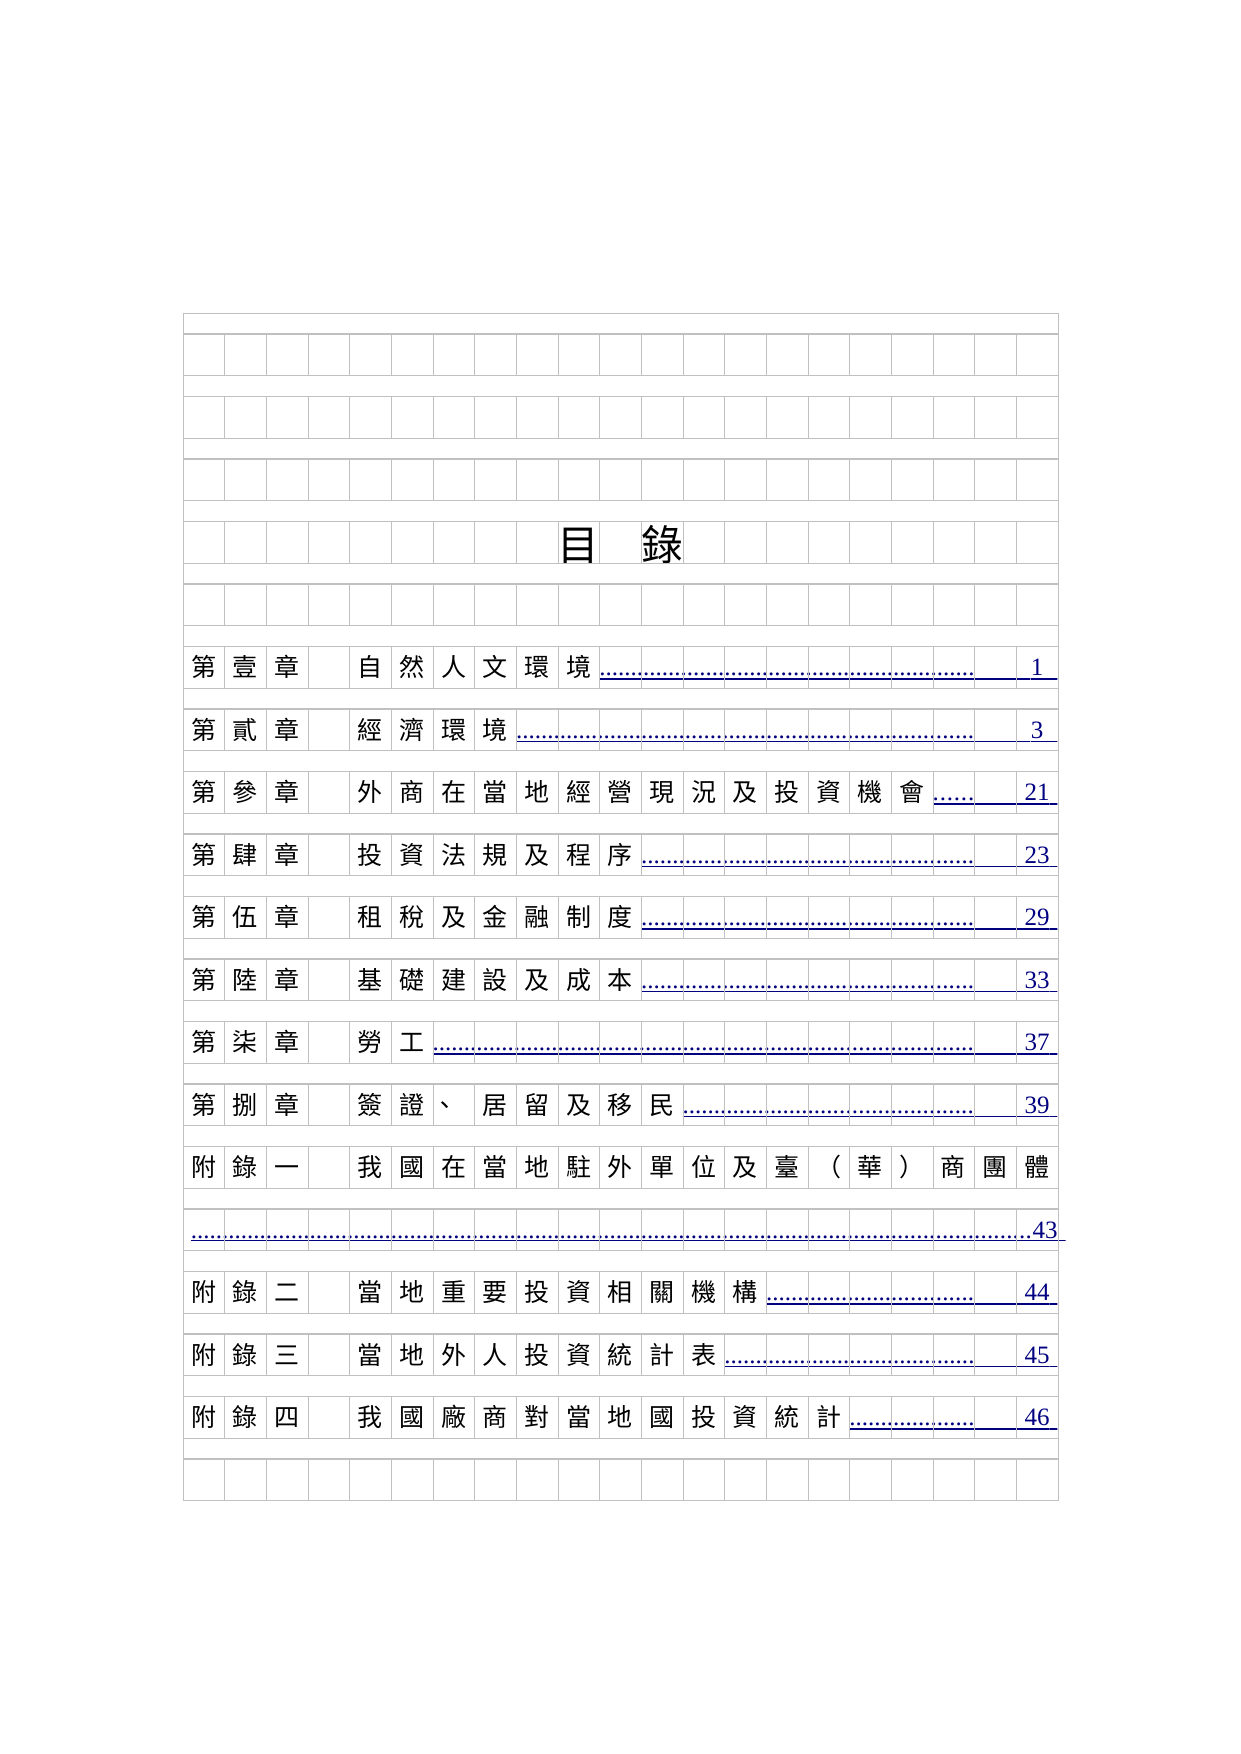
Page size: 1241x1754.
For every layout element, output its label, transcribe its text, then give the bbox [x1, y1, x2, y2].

text 第貳章 經濟環境 3 [767, 710, 808, 741]
text 附錄二 當地重要投資相關機構 44 [725, 1272, 766, 1313]
text 附錄一 我國在當地駐外單位及臺（華）商團體 43 [475, 1210, 516, 1240]
text 附錄一 我國在當地駐外單位及臺（華）商團體 43 [559, 1210, 599, 1240]
text 第陸章 基礎建設及成本 33 [725, 960, 766, 991]
text 第柒章 勞工 37 [184, 1022, 224, 1063]
text 第貳章 經濟環境 3 [934, 742, 974, 750]
text 第壹章 自然人文環境 1 [767, 680, 808, 688]
text 第肆章 投資法規及程序 23 [517, 835, 558, 875]
text 第貳章 經濟環境 3 [684, 742, 724, 750]
text 第貳章 經濟環境 3 [767, 742, 808, 750]
text 附錄二 當地重要投資相關機構 44 [1017, 1272, 1058, 1303]
text 附錄二 當地重要投資相關機構 44 [642, 1272, 683, 1313]
text 附錄一 我國在當地駐外單位及臺（華）商團體 43 [1017, 1147, 1058, 1188]
text 第陸章 基礎建設及成本 33 [809, 992, 849, 1000]
text 附錄一 我國在當地駐外單位及臺（華）商團體 43 [809, 1147, 849, 1188]
text 第伍章 租稅及金融制度 29 [850, 897, 891, 928]
text [434, 522, 474, 563]
text 附錄四 我國廠商對當地國投資統計 46 [392, 1397, 433, 1438]
text 附錄二 當地重要投資相關機構 44 [934, 1272, 974, 1303]
text 第柒章 勞工 37 [600, 1055, 641, 1063]
text 附錄一 我國在當地駐外單位及臺（華）商團體 43 [600, 1210, 641, 1240]
text 附錄三 當地外人投資統計表 45 [725, 1335, 766, 1366]
text 目 [559, 522, 599, 563]
text [517, 522, 558, 563]
text 第伍章 租稅及金融制度 29 [1017, 930, 1058, 938]
text 第捌章 簽證、居留及移民 39 [267, 1085, 308, 1125]
text 第陸章 基礎建設及成本 33 [225, 960, 266, 1000]
text 附錄一 我國在當地駐外單位及臺（華）商團體 43 [267, 1147, 308, 1188]
text 附錄三 當地外人投資統計表 45 [1017, 1367, 1058, 1375]
text 附錄一 我國在當地駐外單位及臺（華）商團體 43 [934, 1147, 974, 1188]
text 第捌章 簽證、居留及移民 39 [559, 1085, 599, 1125]
text 附錄三 當地外人投資統計表 45 [809, 1335, 849, 1366]
text 附錄二 當地重要投資相關機構 44 [559, 1272, 599, 1313]
text 第貳章 經濟環境 3 [892, 742, 933, 750]
text 附錄一 我國在當地駐外單位及臺（華）商團體 43 [559, 1147, 599, 1188]
text 第參章 外商在當地經營現況及投資機會 21 [684, 772, 724, 813]
text 第貳章 經濟環境 3 [559, 710, 599, 741]
text 第壹章 自然人文環境 1 [850, 680, 891, 688]
text 第壹章 自然人文環境 1 [684, 680, 724, 688]
text 附錄一 我國在當地駐外單位及臺（華）商團體 43 [184, 1189, 1058, 1208]
text 第貳章 經濟環境 3 [350, 710, 391, 750]
text 第壹章 自然人文環境 1 [809, 647, 849, 678]
text 附錄四 我國廠商對當地國投資統計 46 [184, 1397, 224, 1438]
text 第伍章 租稅及金融制度 29 [350, 897, 391, 938]
text 第柒章 勞工 37 [267, 1022, 308, 1063]
text 第貳章 經濟環境 3 [684, 710, 724, 741]
text 附錄三 當地外人投資統計表 45 [309, 1335, 349, 1375]
text 第壹章 自然人文環境 1 [267, 647, 308, 688]
text 第壹章 自然人文環境 1 [725, 647, 766, 678]
text 第柒章 勞工 37 [559, 1022, 599, 1053]
text 第伍章 租稅及金融制度 29 [642, 897, 683, 928]
text 第伍章 租稅及金融制度 29 [267, 897, 308, 938]
text 附錄一 我國在當地駐外單位及臺（華）商團體 43 [850, 1210, 891, 1240]
text [934, 522, 974, 563]
text 第伍章 租稅及金融制度 29 [892, 930, 933, 938]
text 第捌章 簽證、居留及移民 39 [850, 1117, 891, 1125]
text 附錄四 我國廠商對當地國投資統計 46 [184, 1376, 1058, 1396]
text 附錄四 我國廠商對當地國投資統計 46 [309, 1397, 349, 1438]
text 附錄二 當地重要投資相關機構 44 [892, 1272, 933, 1303]
text 附錄一 我國在當地駐外單位及臺（華）商團體 43 [809, 1210, 849, 1240]
text 第捌章 簽證、居留及移民 39 [309, 1085, 349, 1125]
text 附錄三 當地外人投資統計表 45 [642, 1335, 683, 1375]
text [892, 522, 933, 563]
text 第捌章 簽證、居留及移民 39 [184, 1085, 224, 1125]
text 第柒章 勞工 37 [309, 1022, 349, 1063]
text 第陸章 基礎建設及成本 33 [892, 960, 933, 991]
text 附錄一 我國在當地駐外單位及臺（華）商團體 43 [600, 1147, 641, 1188]
text 附錄二 當地重要投資相關機構 44 [434, 1272, 474, 1313]
text 第柒章 勞工 37 [475, 1022, 516, 1053]
text 第貳章 經濟環境 3 [725, 710, 766, 741]
text 第伍章 租稅及金融制度 29 [850, 930, 891, 938]
text 第捌章 簽證、居留及移民 39 [350, 1085, 391, 1125]
text 第伍章 租稅及金融制度 29 [934, 897, 974, 928]
text 第貳章 經濟環境 3 [642, 710, 683, 741]
text 第壹章 自然人文環境 1 [184, 626, 1058, 646]
text 第壹章 自然人文環境 1 [475, 647, 516, 688]
text 第貳章 經濟環境 3 [809, 710, 849, 741]
text 第陸章 基礎建設及成本 33 [725, 992, 766, 1000]
text 第柒章 勞工 37 [225, 1022, 266, 1063]
text 附錄二 當地重要投資相關機構 44 [850, 1272, 891, 1303]
text 第肆章 投資法規及程序 23 [1017, 835, 1058, 866]
text 第柒章 勞工 37 [1017, 1055, 1058, 1063]
text [767, 522, 808, 563]
text 第捌章 簽證、居留及移民 39 [934, 1117, 974, 1125]
text 第伍章 租稅及金融制度 29 [225, 897, 266, 938]
text 第陸章 基礎建設及成本 33 [809, 960, 849, 991]
text 第貳章 經濟環境 3 [1017, 742, 1058, 750]
text 第貳章 經濟環境 3 [309, 710, 349, 750]
text 附錄三 當地外人投資統計表 45 [225, 1335, 266, 1375]
text 第參章 外商在當地經營現況及投資機會 21 [184, 772, 224, 813]
text 附錄一 我國在當地駐外單位及臺（華）商團體 43 [1017, 1210, 1058, 1240]
text 第陸章 基礎建設及成本 33 [475, 960, 516, 1000]
text 第捌章 簽證、居留及移民 39 [517, 1085, 558, 1125]
text 第壹章 自然人文環境 1 [725, 680, 766, 688]
text 第壹章 自然人文環境 1 [684, 647, 724, 678]
text 第柒章 勞工 37 [475, 1055, 516, 1063]
text 第壹章 自然人文環境 1 [392, 647, 433, 688]
text 第陸章 基礎建設及成本 33 [684, 960, 724, 991]
text 附錄四 我國廠商對當地國投資統計 46 [934, 1397, 974, 1428]
text 第伍章 租稅及金融制度 29 [809, 930, 849, 938]
text 第壹章 自然人文環境 1 [934, 680, 974, 688]
text 附錄三 當地外人投資統計表 45 [892, 1335, 933, 1366]
text 第柒章 勞工 37 [809, 1055, 849, 1063]
text 第陸章 基礎建設及成本 33 [642, 960, 683, 991]
text 第伍章 租稅及金融制度 29 [892, 897, 933, 928]
text 附錄三 當地外人投資統計表 45 [559, 1335, 599, 1375]
text 附錄三 當地外人投資統計表 45 [184, 1335, 224, 1375]
text 第捌章 簽證、居留及移民 39 [975, 1085, 1016, 1116]
text 附錄一 我國在當地駐外單位及臺（華）商團體 43 [517, 1210, 558, 1240]
text 第柒章 勞工 37 [725, 1055, 766, 1063]
text 第肆章 投資法規及程序 23 [392, 835, 433, 875]
text 第柒章 勞工 37 [767, 1022, 808, 1053]
text 第伍章 租稅及金融制度 29 [392, 897, 433, 938]
text 附錄四 我國廠商對當地國投資統計 46 [850, 1397, 891, 1428]
text [309, 522, 349, 563]
text 第貳章 經濟環境 3 [434, 710, 474, 750]
text 附錄三 當地外人投資統計表 45 [892, 1367, 933, 1375]
text 第參章 外商在當地經營現況及投資機會 21 [350, 772, 391, 813]
text 第伍章 租稅及金融制度 29 [725, 930, 766, 938]
text 第捌章 簽證、居留及移民 39 [725, 1085, 766, 1116]
text 附錄二 當地重要投資相關機構 44 [600, 1272, 641, 1313]
text 第貳章 經濟環境 3 [809, 742, 849, 750]
text 第參章 外商在當地經營現況及投資機會 21 [225, 772, 266, 813]
text 附錄四 我國廠商對當地國投資統計 46 [225, 1397, 266, 1438]
text 第壹章 自然人文環境 1 [892, 647, 933, 678]
text 第捌章 簽證、居留及移民 39 [809, 1085, 849, 1116]
text 第伍章 租稅及金融制度 29 [434, 897, 474, 938]
text 第陸章 基礎建設及成本 33 [892, 992, 933, 1000]
text 附錄一 我國在當地駐外單位及臺（華）商團體 43 [434, 1147, 474, 1188]
text 附錄二 當地重要投資相關機構 44 [475, 1272, 516, 1313]
text 第壹章 自然人文環境 1 [434, 647, 474, 688]
text 附錄四 我國廠商對當地國投資統計 46 [517, 1397, 558, 1438]
text 附錄三 當地外人投資統計表 45 [434, 1335, 474, 1375]
text 第肆章 投資法規及程序 23 [850, 867, 891, 875]
text 第參章 外商在當地經營現況及投資機會 21 [1017, 772, 1058, 803]
text 第柒章 勞工 37 [184, 1001, 1058, 1021]
text 第陸章 基礎建設及成本 33 [350, 960, 391, 1000]
text 第捌章 簽證、居留及移民 39 [1017, 1085, 1058, 1116]
text 第陸章 基礎建設及成本 33 [434, 960, 474, 1000]
text 第捌章 簽證、居留及移民 39 [767, 1117, 808, 1125]
text 第肆章 投資法規及程序 23 [767, 867, 808, 875]
text [809, 522, 849, 563]
text 附錄三 當地外人投資統計表 45 [767, 1335, 808, 1366]
text 附錄一 我國在當地駐外單位及臺（華）商團體 43 [350, 1210, 391, 1240]
text 第壹章 自然人文環境 1 [225, 647, 266, 688]
text 附錄四 我國廠商對當地國投資統計 46 [350, 1397, 391, 1438]
text 附錄四 我國廠商對當地國投資統計 46 [975, 1397, 1016, 1428]
text 第貳章 經濟環境 3 [267, 710, 308, 750]
text 第柒章 勞工 37 [600, 1022, 641, 1053]
text 第陸章 基礎建設及成本 33 [392, 960, 433, 1000]
text 第壹章 自然人文環境 1 [642, 680, 683, 688]
text 第壹章 自然人文環境 1 [309, 647, 349, 688]
text 第肆章 投資法規及程序 23 [642, 867, 683, 875]
text [725, 522, 766, 563]
text 第伍章 租稅及金融制度 29 [767, 930, 808, 938]
text 第肆章 投資法規及程序 23 [184, 835, 224, 875]
text 第參章 外商在當地經營現況及投資機會 21 [600, 772, 641, 813]
text 第捌章 簽證、居留及移民 39 [809, 1117, 849, 1125]
text 附錄一 我國在當地駐外單位及臺（華）商團體 43 [309, 1210, 349, 1240]
text 第捌章 簽證、居留及移民 39 [975, 1117, 1016, 1125]
text 第肆章 投資法規及程序 23 [809, 867, 849, 875]
text 第伍章 租稅及金融制度 29 [642, 930, 683, 938]
text 第陸章 基礎建設及成本 33 [850, 992, 891, 1000]
text 第參章 外商在當地經營現況及投資機會 21 [892, 772, 933, 813]
text 第肆章 投資法規及程序 23 [767, 835, 808, 866]
text 附錄三 當地外人投資統計表 45 [1017, 1335, 1058, 1366]
text 附錄四 我國廠商對當地國投資統計 46 [434, 1397, 474, 1438]
text 第壹章 自然人文環境 1 [184, 647, 224, 688]
text 附錄一 我國在當地駐外單位及臺（華）商團體 43 [267, 1210, 308, 1240]
text 第肆章 投資法規及程序 23 [725, 867, 766, 875]
text 附錄一 我國在當地駐外單位及臺（華）商團體 43 [184, 1126, 1058, 1146]
text 附錄二 當地重要投資相關機構 44 [225, 1272, 266, 1313]
text 附錄四 我國廠商對當地國投資統計 46 [600, 1397, 641, 1438]
text 第陸章 基礎建設及成本 33 [934, 992, 974, 1000]
text 第肆章 投資法規及程序 23 [434, 835, 474, 875]
text 附錄三 當地外人投資統計表 45 [975, 1367, 1016, 1375]
text 第伍章 租稅及金融制度 29 [559, 897, 599, 938]
text 第貳章 經濟環境 3 [850, 742, 891, 750]
text 附錄三 當地外人投資統計表 45 [517, 1335, 558, 1375]
text 第壹章 自然人文環境 1 [1017, 647, 1058, 678]
text 第伍章 租稅及金融制度 29 [684, 897, 724, 928]
text 第貳章 經濟環境 3 [600, 742, 641, 750]
text 第肆章 投資法規及程序 23 [684, 835, 724, 866]
text 附錄一 我國在當地駐外單位及臺（華）商團體 43 [392, 1147, 433, 1188]
text 第肆章 投資法規及程序 23 [850, 835, 891, 866]
text 第貳章 經濟環境 3 [184, 689, 1058, 708]
text [392, 522, 433, 563]
text 附錄一 我國在當地駐外單位及臺（華）商團體 43 [475, 1147, 516, 1188]
text 附錄三 當地外人投資統計表 45 [809, 1367, 849, 1375]
text 第陸章 基礎建設及成本 33 [267, 960, 308, 1000]
text 附錄一 我國在當地駐外單位及臺（華）商團體 43 [392, 1210, 433, 1240]
text 第柒章 勞工 37 [975, 1022, 1016, 1053]
text 第捌章 簽證、居留及移民 39 [1017, 1117, 1058, 1125]
text [267, 522, 308, 563]
text 附錄三 當地外人投資統計表 45 [184, 1314, 1058, 1333]
text 錄 [642, 522, 683, 563]
text 第陸章 基礎建設及成本 33 [767, 992, 808, 1000]
text 第柒章 勞工 37 [809, 1022, 849, 1053]
text 第貳章 經濟環境 3 [225, 710, 266, 750]
text 附錄一 我國在當地駐外單位及臺（華）商團體 43 [225, 1147, 266, 1188]
text 附錄一 我國在當地駐外單位及臺（華）商團體 43 [850, 1147, 891, 1188]
text 第柒章 勞工 37 [934, 1022, 974, 1053]
text 附錄三 當地外人投資統計表 45 [475, 1335, 516, 1375]
text 第肆章 投資法規及程序 23 [892, 835, 933, 866]
text 附錄三 當地外人投資統計表 45 [767, 1367, 808, 1375]
text 第肆章 投資法規及程序 23 [934, 867, 974, 875]
text 第貳章 經濟環境 3 [559, 742, 599, 750]
text 第貳章 經濟環境 3 [517, 710, 558, 741]
text 第伍章 租稅及金融制度 29 [975, 897, 1016, 928]
text 附錄一 我國在當地駐外單位及臺（華）商團體 43 [434, 1210, 474, 1240]
text 附錄一 我國在當地駐外單位及臺（華）商團體 43 [767, 1147, 808, 1188]
text 第伍章 租稅及金融制度 29 [809, 897, 849, 928]
text 附錄四 我國廠商對當地國投資統計 46 [1017, 1397, 1058, 1428]
text 附錄三 當地外人投資統計表 45 [850, 1367, 891, 1375]
text 附錄一 我國在當地駐外單位及臺（華）商團體 43 [975, 1147, 1016, 1188]
text 附錄二 當地重要投資相關機構 44 [184, 1251, 1058, 1271]
text 附錄四 我國廠商對當地國投資統計 46 [767, 1397, 808, 1438]
text 第伍章 租稅及金融制度 29 [975, 930, 1016, 938]
text [184, 501, 1058, 521]
text [600, 522, 641, 563]
text 附錄四 我國廠商對當地國投資統計 46 [475, 1397, 516, 1438]
text 附錄三 當地外人投資統計表 45 [850, 1335, 891, 1366]
text 第伍章 租稅及金融制度 29 [517, 897, 558, 938]
text 附錄一 我國在當地駐外單位及臺（華）商團體 43 [184, 1210, 224, 1250]
text 第捌章 簽證、居留及移民 39 [600, 1085, 641, 1125]
text 第參章 外商在當地經營現況及投資機會 21 [725, 772, 766, 813]
text 第肆章 投資法規及程序 23 [225, 835, 266, 875]
text 第捌章 簽證、居留及移民 39 [434, 1085, 474, 1125]
text 第壹章 自然人文環境 1 [767, 647, 808, 678]
text 附錄二 當地重要投資相關機構 44 [809, 1272, 849, 1303]
text 第捌章 簽證、居留及移民 39 [684, 1085, 724, 1116]
text [475, 522, 516, 563]
text 第貳章 經濟環境 3 [892, 710, 933, 741]
text 附錄三 當地外人投資統計表 45 [684, 1335, 724, 1375]
text 附錄一 我國在當地駐外單位及臺（華）商團體 43 [892, 1147, 933, 1188]
text [350, 522, 391, 563]
text 第參章 外商在當地經營現況及投資機會 21 [934, 772, 974, 803]
text 第陸章 基礎建設及成本 33 [559, 960, 599, 1000]
text 第肆章 投資法規及程序 23 [559, 835, 599, 875]
text 第柒章 勞工 37 [975, 1055, 1016, 1063]
text 第伍章 租稅及金融制度 29 [600, 897, 641, 938]
text 第陸章 基礎建設及成本 33 [642, 992, 683, 1000]
text 第柒章 勞工 37 [684, 1022, 724, 1053]
text 附錄一 我國在當地駐外單位及臺（華）商團體 43 [767, 1210, 808, 1240]
text 第參章 外商在當地經營現況及投資機會 21 [434, 772, 474, 813]
text 第肆章 投資法規及程序 23 [350, 835, 391, 875]
text [225, 522, 266, 563]
text 附錄一 我國在當地駐外單位及臺（華）商團體 43 [184, 1147, 224, 1188]
text 第壹章 自然人文環境 1 [600, 680, 641, 688]
text 附錄一 我國在當地駐外單位及臺（華）商團體 43 [725, 1147, 766, 1188]
text 附錄二 當地重要投資相關機構 44 [350, 1272, 391, 1313]
text 附錄二 當地重要投資相關機構 44 [517, 1272, 558, 1313]
text 第參章 外商在當地經營現況及投資機會 21 [975, 772, 1016, 803]
text 附錄二 當地重要投資相關機構 44 [267, 1272, 308, 1313]
text 附錄一 我國在當地駐外單位及臺（華）商團體 43 [892, 1210, 933, 1240]
text 第柒章 勞工 37 [350, 1022, 391, 1063]
text 第肆章 投資法規及程序 23 [1017, 867, 1058, 875]
text 第陸章 基礎建設及成本 33 [517, 960, 558, 1000]
text 附錄一 我國在當地駐外單位及臺（華）商團體 43 [934, 1210, 974, 1240]
text 第柒章 勞工 37 [517, 1022, 558, 1053]
text 第陸章 基礎建設及成本 33 [975, 960, 1016, 991]
text 附錄四 我國廠商對當地國投資統計 46 [559, 1397, 599, 1438]
text 附錄四 我國廠商對當地國投資統計 46 [809, 1397, 849, 1438]
text 第伍章 租稅及金融制度 29 [934, 930, 974, 938]
text 附錄三 當地外人投資統計表 45 [600, 1335, 641, 1375]
text 第壹章 自然人文環境 1 [559, 647, 599, 688]
text 第貳章 經濟環境 3 [934, 710, 974, 741]
text 附錄四 我國廠商對當地國投資統計 46 [725, 1397, 766, 1438]
text 附錄一 我國在當地駐外單位及臺（華）商團體 43 [517, 1147, 558, 1188]
text 第伍章 租稅及金融制度 29 [309, 897, 349, 938]
text 第肆章 投資法規及程序 23 [684, 867, 724, 875]
text 第壹章 自然人文環境 1 [517, 647, 558, 688]
text 第參章 外商在當地經營現況及投資機會 21 [184, 751, 1058, 771]
text 第柒章 勞工 37 [434, 1022, 474, 1053]
text 附錄一 我國在當地駐外單位及臺（華）商團體 43 [642, 1147, 683, 1188]
text 附錄四 我國廠商對當地國投資統計 46 [642, 1397, 683, 1438]
text 第壹章 自然人文環境 1 [1017, 680, 1058, 688]
text [684, 522, 724, 563]
text 第捌章 簽證、居留及移民 39 [850, 1085, 891, 1116]
text 第壹章 自然人文環境 1 [892, 680, 933, 688]
text 第參章 外商在當地經營現況及投資機會 21 [642, 772, 683, 813]
text 第伍章 租稅及金融制度 29 [475, 897, 516, 938]
text 附錄四 我國廠商對當地國投資統計 46 [684, 1397, 724, 1438]
text 附錄三 當地外人投資統計表 45 [934, 1335, 974, 1366]
text 第柒章 勞工 37 [392, 1022, 433, 1063]
text 第肆章 投資法規及程序 23 [267, 835, 308, 875]
text 第貳章 經濟環境 3 [184, 710, 224, 750]
text 第肆章 投資法規及程序 23 [642, 835, 683, 866]
text 第肆章 投資法規及程序 23 [309, 835, 349, 875]
text 附錄一 我國在當地駐外單位及臺（華）商團體 43 [684, 1147, 724, 1188]
text 第伍章 租稅及金融制度 29 [725, 897, 766, 928]
text 第柒章 勞工 37 [434, 1055, 474, 1063]
text 第柒章 勞工 37 [767, 1055, 808, 1063]
text 第捌章 簽證、居留及移民 39 [767, 1085, 808, 1116]
text 第柒章 勞工 37 [892, 1022, 933, 1053]
text 第壹章 自然人文環境 1 [934, 647, 974, 678]
text 第捌章 簽證、居留及移民 39 [184, 1064, 1058, 1083]
text 第貳章 經濟環境 3 [642, 742, 683, 750]
text 第貳章 經濟環境 3 [850, 710, 891, 741]
text 第參章 外商在當地經營現況及投資機會 21 [267, 772, 308, 813]
text 附錄一 我國在當地駐外單位及臺（華）商團體 43 [350, 1147, 391, 1188]
text 附錄一 我國在當地駐外單位及臺（華）商團體 43 [642, 1210, 683, 1240]
text 第捌章 簽證、居留及移民 39 [684, 1117, 724, 1125]
text 第參章 外商在當地經營現況及投資機會 21 [809, 772, 849, 813]
text 第參章 外商在當地經營現況及投資機會 21 [559, 772, 599, 813]
text 第伍章 租稅及金融制度 29 [184, 897, 224, 938]
text 第肆章 投資法規及程序 23 [975, 835, 1016, 866]
text 第伍章 租稅及金融制度 29 [184, 876, 1058, 896]
text 第捌章 簽證、居留及移民 39 [725, 1117, 766, 1125]
text 第捌章 簽證、居留及移民 39 [392, 1085, 433, 1125]
text 第肆章 投資法規及程序 23 [600, 835, 641, 875]
text 第伍章 租稅及金融制度 29 [684, 930, 724, 938]
text 第柒章 勞工 37 [684, 1055, 724, 1063]
text 第柒章 勞工 37 [517, 1055, 558, 1063]
text 第柒章 勞工 37 [892, 1055, 933, 1063]
text 第陸章 基礎建設及成本 33 [684, 992, 724, 1000]
text 附錄三 當地外人投資統計表 45 [267, 1335, 308, 1375]
text 第柒章 勞工 37 [1017, 1022, 1058, 1053]
text 第捌章 簽證、居留及移民 39 [475, 1085, 516, 1125]
text 第柒章 勞工 37 [642, 1022, 683, 1053]
text 附錄二 當地重要投資相關機構 44 [309, 1272, 349, 1313]
text 第肆章 投資法規及程序 23 [975, 867, 1016, 875]
text 第壹章 自然人文環境 1 [850, 647, 891, 678]
text 第貳章 經濟環境 3 [600, 710, 641, 741]
text 第參章 外商在當地經營現況及投資機會 21 [475, 772, 516, 813]
text 第參章 外商在當地經營現況及投資機會 21 [767, 772, 808, 813]
text 附錄二 當地重要投資相關機構 44 [975, 1272, 1016, 1303]
text 附錄二 當地重要投資相關機構 44 [684, 1272, 724, 1313]
text 第陸章 基礎建設及成本 33 [934, 960, 974, 991]
text 第肆章 投資法規及程序 23 [725, 835, 766, 866]
text 第伍章 租稅及金融制度 29 [1017, 897, 1058, 928]
text 第肆章 投資法規及程序 23 [184, 814, 1058, 833]
text 附錄四 我國廠商對當地國投資統計 46 [267, 1397, 308, 1438]
text 第陸章 基礎建設及成本 33 [850, 960, 891, 991]
text 第捌章 簽證、居留及移民 39 [892, 1117, 933, 1125]
text 附錄二 當地重要投資相關機構 44 [767, 1272, 808, 1303]
text 附錄一 我國在當地駐外單位及臺（華）商團體 43 [725, 1210, 766, 1240]
text 第柒章 勞工 37 [559, 1055, 599, 1063]
text 第肆章 投資法規及程序 23 [475, 835, 516, 875]
text 附錄二 當地重要投資相關機構 44 [184, 1272, 224, 1313]
text 第參章 外商在當地經營現況及投資機會 21 [392, 772, 433, 813]
text 第肆章 投資法規及程序 23 [809, 835, 849, 866]
text 第壹章 自然人文環境 1 [350, 647, 391, 688]
text 第肆章 投資法規及程序 23 [892, 867, 933, 875]
text 第陸章 基礎建設及成本 33 [184, 960, 224, 1000]
text 第貳章 經濟環境 3 [517, 742, 558, 750]
text 第壹章 自然人文環境 1 [975, 680, 1016, 688]
text 附錄一 我國在當地駐外單位及臺（華）商團體 43 [975, 1210, 1016, 1240]
text 第捌章 簽證、居留及移民 39 [642, 1085, 683, 1125]
text 第柒章 勞工 37 [850, 1022, 891, 1053]
text 第貳章 經濟環境 3 [1017, 710, 1058, 741]
text 第參章 外商在當地經營現況及投資機會 21 [309, 772, 349, 813]
text [184, 522, 224, 563]
text 第貳章 經濟環境 3 [725, 742, 766, 750]
text 第陸章 基礎建設及成本 33 [1017, 992, 1058, 1000]
text 附錄三 當地外人投資統計表 45 [350, 1335, 391, 1375]
text 附錄一 我國在當地駐外單位及臺（華）商團體 43 [309, 1147, 349, 1188]
text 第陸章 基礎建設及成本 33 [767, 960, 808, 991]
text [975, 522, 1016, 563]
text 第壹章 自然人文環境 1 [600, 647, 641, 678]
text [850, 522, 891, 563]
text 第參章 外商在當地經營現況及投資機會 21 [850, 772, 891, 813]
text 第肆章 投資法規及程序 23 [934, 835, 974, 866]
text 附錄二 當地重要投資相關機構 44 [392, 1272, 433, 1313]
text 第伍章 租稅及金融制度 29 [767, 897, 808, 928]
text 第捌章 簽證、居留及移民 39 [892, 1085, 933, 1116]
text 第捌章 簽證、居留及移民 39 [934, 1085, 974, 1116]
text 第貳章 經濟環境 3 [475, 710, 516, 750]
text 附錄三 當地外人投資統計表 45 [975, 1335, 1016, 1366]
text 第柒章 勞工 37 [934, 1055, 974, 1063]
text 第陸章 基礎建設及成本 33 [1017, 960, 1058, 991]
text [1017, 522, 1058, 563]
text 第陸章 基礎建設及成本 33 [975, 992, 1016, 1000]
text 附錄三 當地外人投資統計表 45 [934, 1367, 974, 1375]
text 第柒章 勞工 37 [850, 1055, 891, 1063]
text 第壹章 自然人文環境 1 [809, 680, 849, 688]
text 附錄一 我國在當地駐外單位及臺（華）商團體 43 [225, 1210, 266, 1240]
text 第參章 外商在當地經營現況及投資機會 21 [517, 772, 558, 813]
text 附錄一 我國在當地駐外單位及臺（華）商團體 43 [684, 1210, 724, 1240]
text 第貳章 經濟環境 3 [392, 710, 433, 750]
text 第陸章 基礎建設及成本 33 [309, 960, 349, 1000]
text 第柒章 勞工 37 [725, 1022, 766, 1053]
text 第壹章 自然人文環境 1 [642, 647, 683, 678]
text 第壹章 自然人文環境 1 [975, 647, 1016, 678]
text 附錄四 我國廠商對當地國投資統計 46 [892, 1397, 933, 1428]
text 附錄三 當地外人投資統計表 45 [392, 1335, 433, 1375]
text 附錄三 當地外人投資統計表 45 [725, 1367, 766, 1375]
text 第貳章 經濟環境 3 [975, 742, 1016, 750]
text 第柒章 勞工 37 [642, 1055, 683, 1063]
text 第貳章 經濟環境 3 [975, 710, 1016, 741]
text 第陸章 基礎建設及成本 33 [184, 939, 1058, 958]
text 第捌章 簽證、居留及移民 39 [225, 1085, 266, 1125]
text 第陸章 基礎建設及成本 33 [600, 960, 641, 1000]
